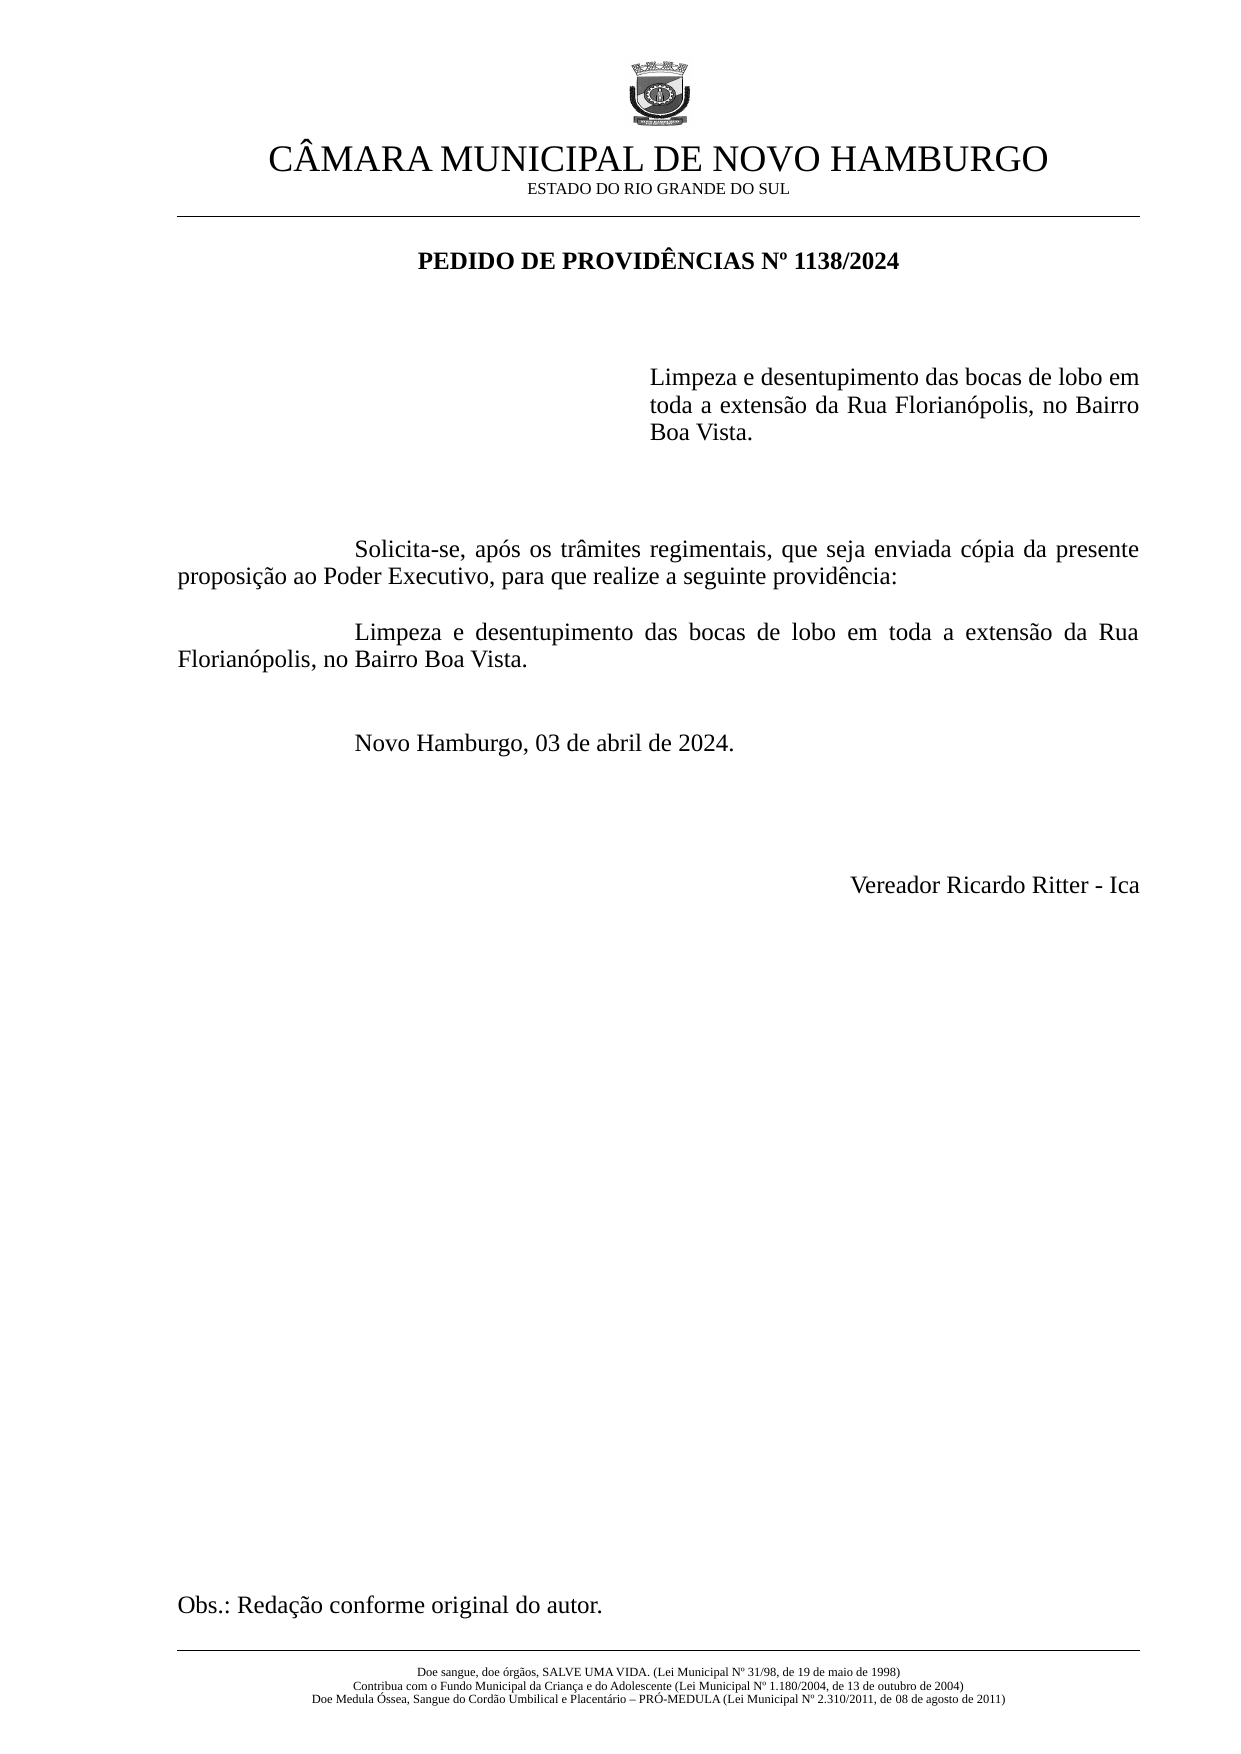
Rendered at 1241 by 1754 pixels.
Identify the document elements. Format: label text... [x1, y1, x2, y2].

text Obs.: Redação conforme original do autor. [177, 1591, 1140, 1619]
text Novo Hamburgo, 03 de abril de 2024. [177, 729, 1140, 756]
text PEDIDO DE PROVIDÊNCIAS Nº 1138/2024 [177, 247, 1140, 274]
text Solicita-se, após os trâmites regimentais, que seja enviada cópia da presente proposição ao Poder Executivo, para que realize a seguinte providência: [177, 535, 1140, 590]
list Limpeza e desentupimento das bocas de lobo em toda a extensão da Rua Florianópolis, no Bairro Boa Vista. [649, 363, 1140, 446]
text Limpeza e desentupimento das bocas de lobo em toda a extensão da Rua Florianópolis, no Bairro Boa Vista. [177, 618, 1140, 673]
text Vereador Ricardo Ritter - Ica [177, 871, 1140, 898]
